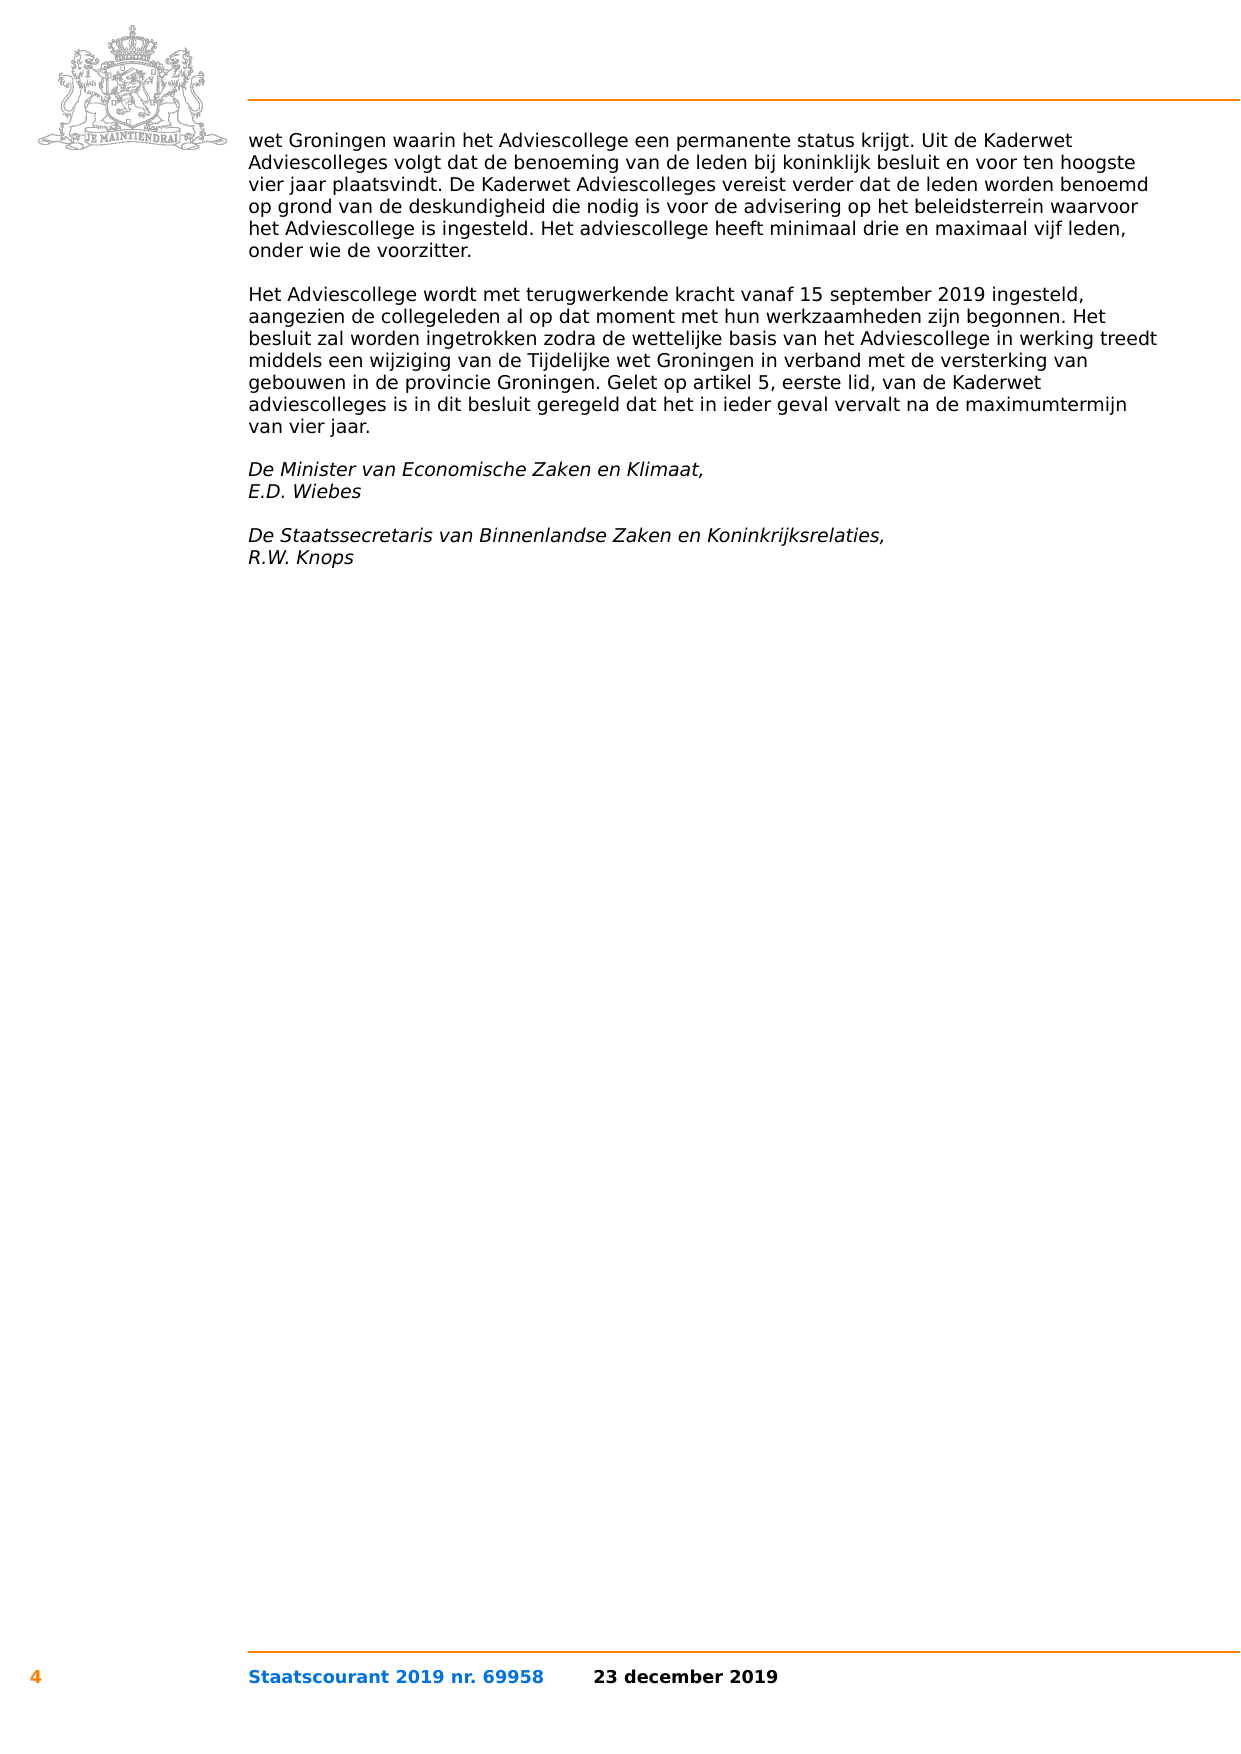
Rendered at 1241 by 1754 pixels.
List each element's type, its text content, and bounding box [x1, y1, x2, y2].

text Het Adviescollege wordt met terugwerkende kracht vanaf 15 september 2019 ingesteld, aangezien de collegeleden al op dat moment met hun werkzaamheden zijn begonnen. Het besluit zal worden ingetrokken zodra de wettelijke basis van het Adviescollege in werking treedt middels een wijziging van de Tijdelijke wet Groningen in verband met de versterking van gebouwen in de provincie Groningen. Gelet op artikel 5, eerste lid, van de Kaderwet adviescolleges is in dit besluit geregeld dat het in ieder geval vervalt na de maximumtermijn van vier jaar. [248, 284, 1163, 437]
text De Minister van Economische Zaken en Klimaat, E.D. Wiebes [248, 459, 1163, 503]
text De Staatssecretaris van Binnenlandse Zaken en Koninkrijksrelaties, R.W. Knops [248, 525, 1163, 569]
picture [38, 25, 227, 150]
text wet Groningen waarin het Adviescollege een permanente status krijgt. Uit de Kaderwet Adviescolleges volgt dat de benoeming van de leden bij koninklijk besluit en voor ten hoogste vier jaar plaatsvindt. De Kaderwet Adviescolleges vereist verder dat de leden worden benoemd op grond van de deskundigheid die nodig is voor de advisering op het beleidsterrein waarvoor het Adviescollege is ingesteld. Het adviescollege heeft minimaal drie en maximaal vijf leden, onder wie de voorzitter. [248, 130, 1163, 262]
